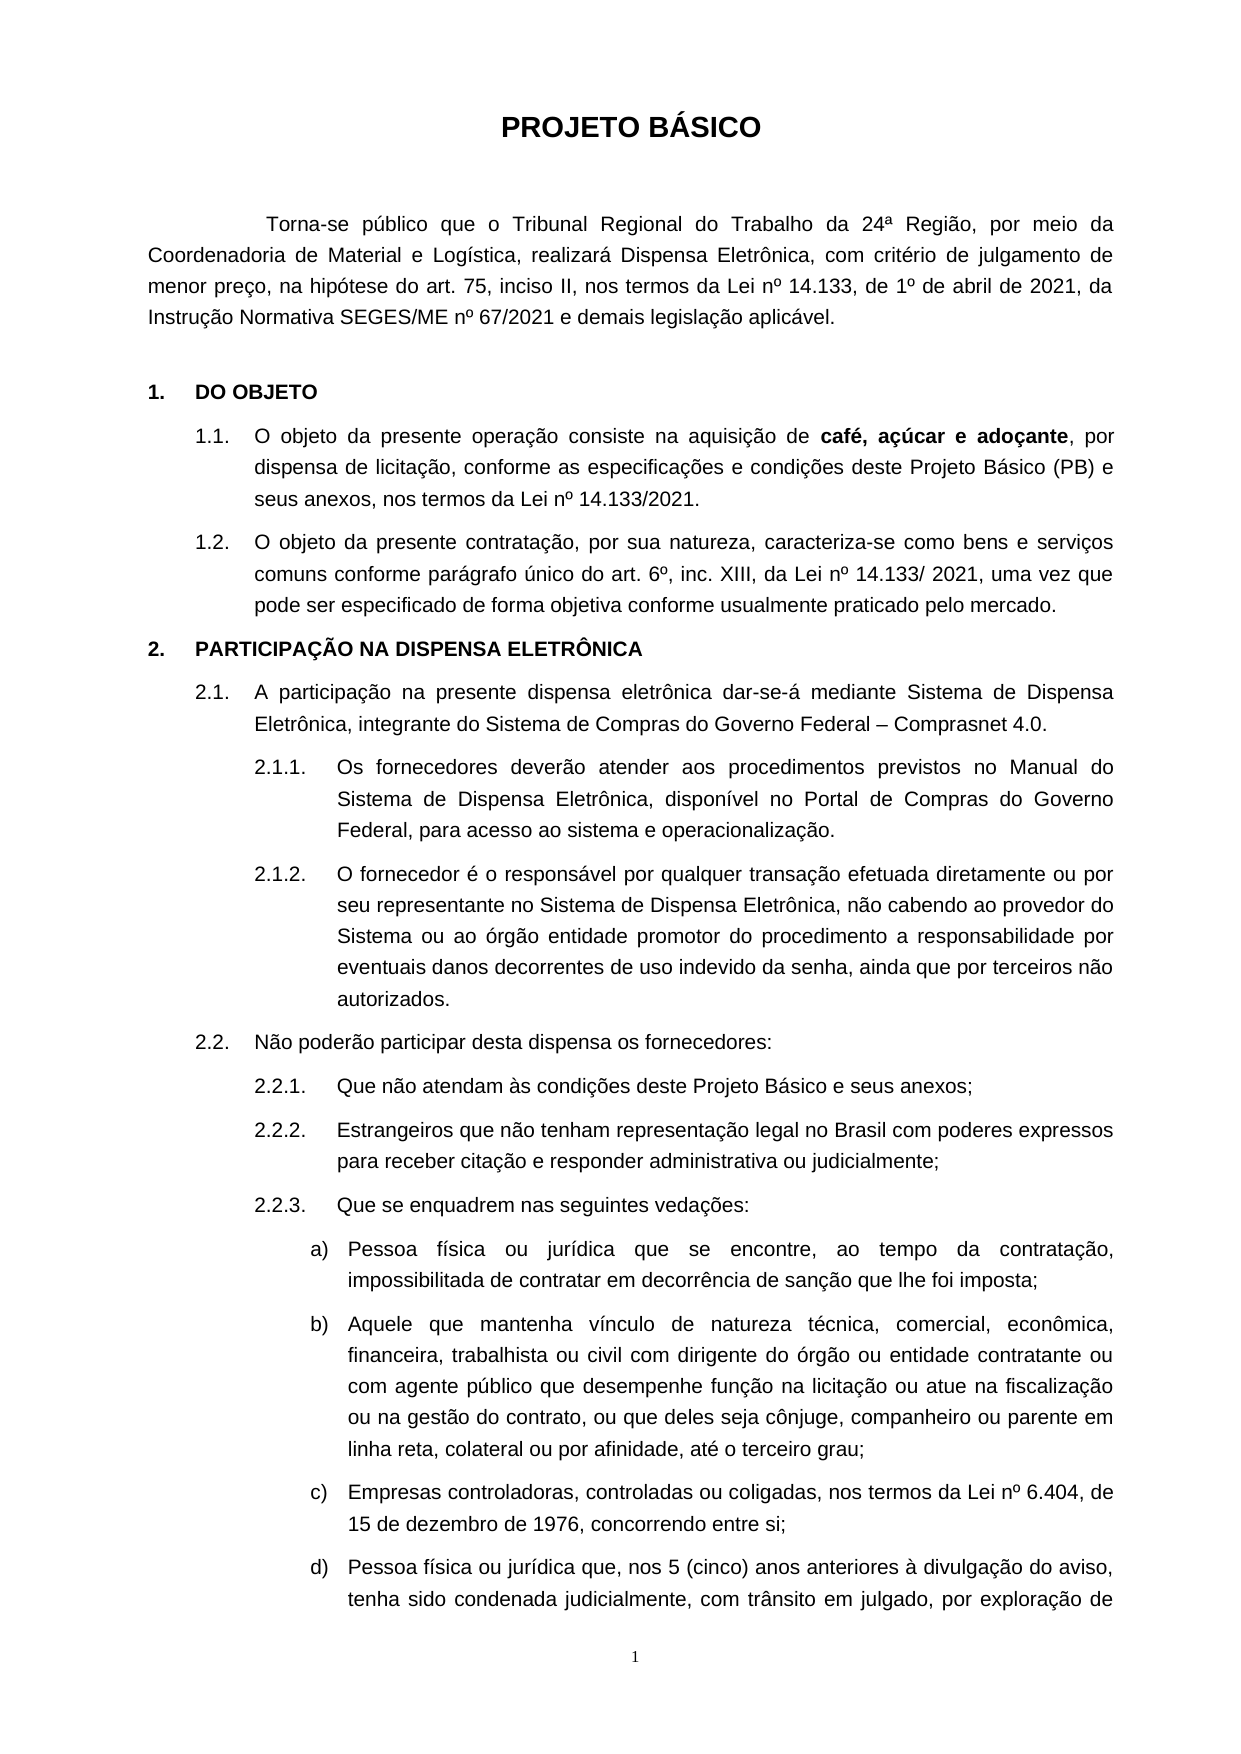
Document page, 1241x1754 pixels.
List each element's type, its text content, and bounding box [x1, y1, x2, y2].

list PARTICIPAÇÃO NA DISPENSA ELETRÔNICA [148, 631, 1115, 662]
list O objeto da presente contratação, por sua natureza, caracteriza-se como bens e serviços comuns conforme parágrafo único do art. 6º, inc. XIII, da Lei nº 14.133/ 2021, uma vez que pode ser especificado de forma objetiva conforme usualmente praticado pelo mercado. [195, 525, 1115, 618]
list A participação na presente dispensa eletrônica dar-se-á mediante Sistema de Dispensa Eletrônica, integrante do Sistema de Compras do Governo Federal – Comprasnet 4.0. [195, 675, 1115, 737]
list Empresas controladoras, controladas ou coligadas, nos termos da Lei nº 6.404, de 15 de dezembro de 1976, concorrendo entre si; [310, 1475, 1115, 1537]
list Estrangeiros que não tenham representação legal no Brasil com poderes expressos para receber citação e responder administrativa ou judicialmente; [254, 1112, 1115, 1175]
text PROJETO BÁSICO [148, 112, 1115, 143]
list Que se enquadrem nas seguintes vedações: [254, 1187, 1115, 1218]
list Pessoa física ou jurídica que se encontre, ao tempo da contratação, impossibilitada de contratar em decorrência de sanção que lhe foi imposta; [310, 1231, 1115, 1293]
list Não poderão participar desta dispensa os fornecedores: [195, 1025, 1115, 1056]
list Aquele que mantenha vínculo de natureza técnica, comercial, econômica, financeira, trabalhista ou civil com dirigente do órgão ou entidade contratante ou com agente público que desempenhe função na licitação ou atue na fiscalização ou na gestão do contrato, ou que deles seja cônjuge, companheiro ou parente em linha reta, colateral ou por afinidade, até o terceiro grau; [310, 1306, 1115, 1462]
list Os fornecedores deverão atender aos procedimentos previstos no Manual do Sistema de Dispensa Eletrônica, disponível no Portal de Compras do Governo Federal, para acesso ao sistema e operacionalização. [254, 750, 1115, 843]
list Pessoa física ou jurídica que, nos 5 (cinco) anos anteriores à divulgação do aviso, tenha sido condenada judicialmente, com trânsito em julgado, por exploração de [310, 1550, 1115, 1612]
list O objeto da presente operação consiste na aquisição de café, açúcar e adoçante, por dispensa de licitação, conforme as especificações e condições deste Projeto Básico (PB) e seus anexos, nos termos da Lei nº 14.133/2021. [195, 418, 1115, 512]
text Torna-se público que o Tribunal Regional do Trabalho da 24ª Região, por meio da Coordenadoria de Material e Logística, realizará Dispensa Eletrônica, com critério de julgamento de menor preço, na hipótese do art. 75, inciso II, nos termos da Lei nº 14.133, de 1º de abril de 2021, da Instrução Normativa SEGES/ME nº 67/2021 e demais legislação aplicável. [148, 206, 1115, 331]
list DO OBJETO [148, 375, 1115, 406]
list O fornecedor é o responsável por qualquer transação efetuada diretamente ou por seu representante no Sistema de Dispensa Eletrônica, não cabendo ao provedor do Sistema ou ao órgão entidade promotor do procedimento a responsabilidade por eventuais danos decorrentes de uso indevido da senha, ainda que por terceiros não autorizados. [254, 856, 1115, 1012]
list Que não atendam às condições deste Projeto Básico e seus anexos; [254, 1068, 1115, 1100]
